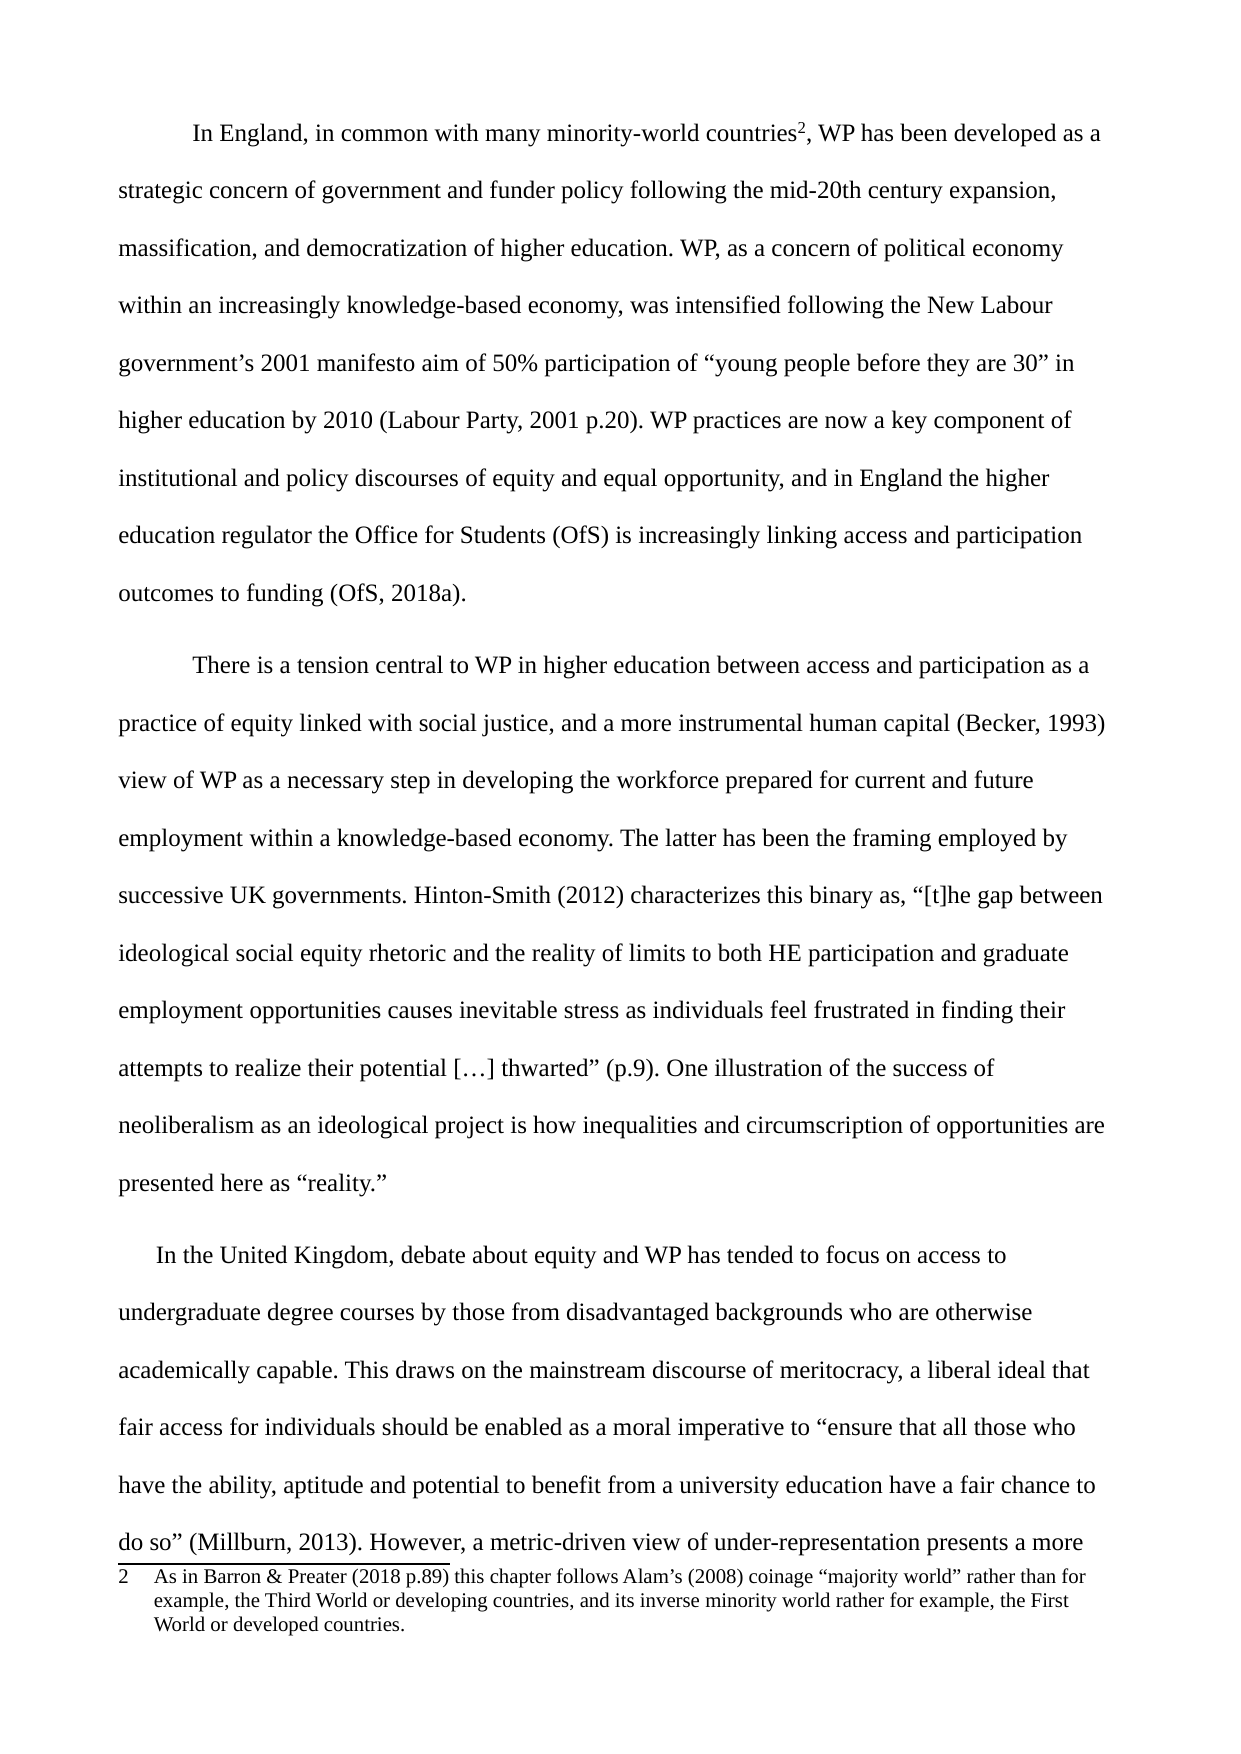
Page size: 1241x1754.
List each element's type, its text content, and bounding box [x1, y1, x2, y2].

text As in Barron & Preater (2018 p.89) this chapter follows Alam’s (2008) coinage “majority world” rather than for example, the Third World or developing countries, and its inverse minority world rather for example, the First World or developed countries. [118, 1564, 1122, 1636]
text In England, in common with many minority-world countries, WP has been developed as a strategic concern of government and funder policy following the mid-20th century expansion, massification, and democratization of higher education. WP, as a concern of political economy within an increasingly knowledge-based economy, was intensified following the New Labour government’s 2001 manifesto aim of 50% participation of “young people before they are 30” in higher education by 2010 (Labour Party, 2001 p.20). WP practices are now a key component of institutional and policy discourses of equity and equal opportunity, and in England the higher education regulator the Office for Students (OfS) is increasingly linking access and participation outcomes to funding (OfS, 2018a). [118, 118, 1122, 607]
text There is a tension central to WP in higher education between access and participation as a practice of equity linked with social justice, and a more instrumental human capital (Becker, 1993) view of WP as a necessary step in developing the workforce prepared for current and future employment within a knowledge-based economy. The latter has been the framing employed by successive UK governments. Hinton-Smith (2012) characterizes this binary as, “[t]he gap between ideological social equity rhetoric and the reality of limits to both HE participation and graduate employment opportunities causes inevitable stress as individuals feel frustrated in finding their attempts to realize their potential […] thwarted” (p.9). One illustration of the success of neoliberalism as an ideological project is how inequalities and circumscription of opportunities are presented here as “reality.” [118, 650, 1122, 1196]
text In the United Kingdom, debate about equity and WP has tended to focus on access to undergraduate degree courses by those from disadvantaged backgrounds who are otherwise academically capable. This draws on the mainstream discourse of meritocracy, a liberal ideal that fair access for individuals should be enabled as a moral imperative to “ensure that all those who have the ability, aptitude and potential to benefit from a university education have a fair chance to do so” (Millburn, 2013). However, a metric-driven view of under-representation presents a more [118, 1240, 1122, 1556]
